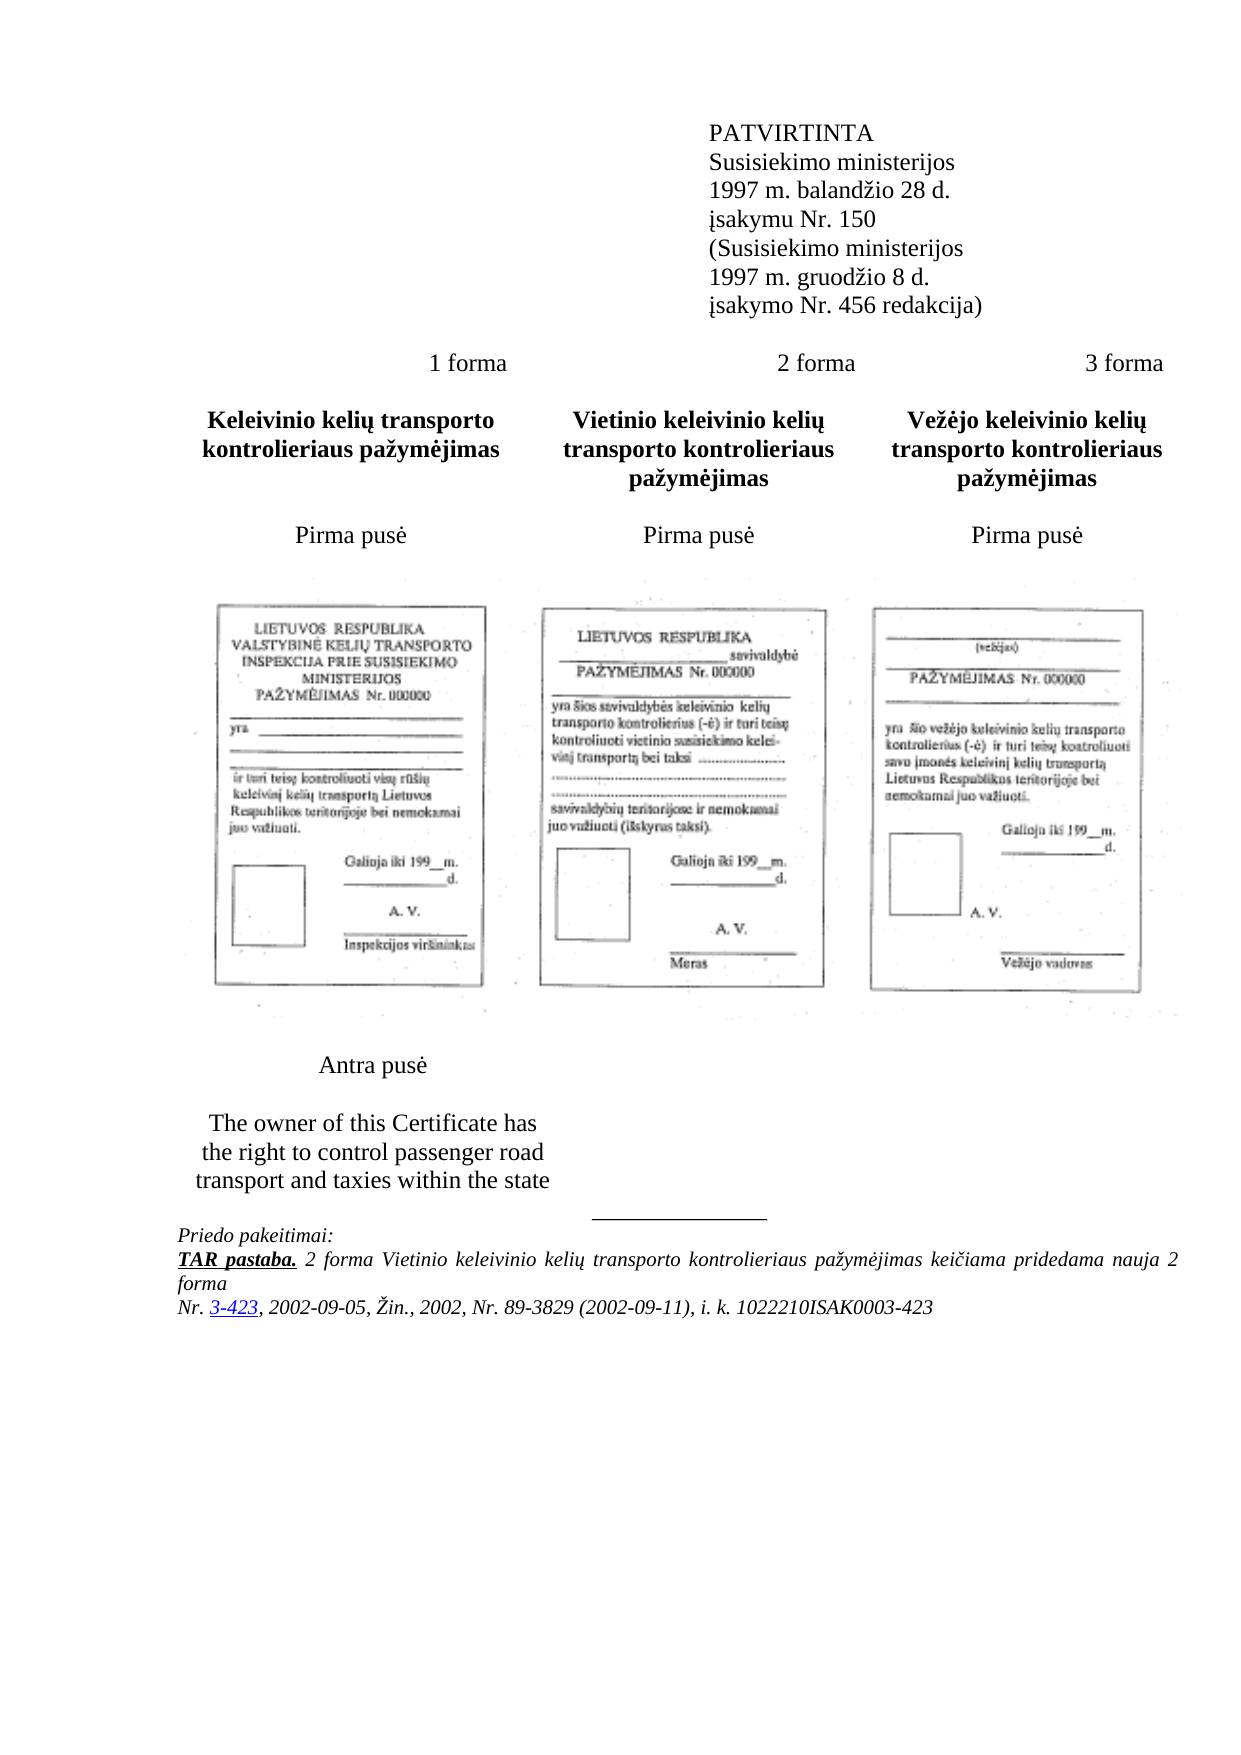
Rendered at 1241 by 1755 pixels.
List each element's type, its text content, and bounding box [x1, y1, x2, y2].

table_cell [569, 1166, 1181, 1194]
text 1997 m. balandžio 28 d. [177, 176, 1181, 204]
table_header 1 forma [177, 348, 524, 377]
table_cell [873, 492, 1181, 521]
table_cell [177, 377, 524, 406]
table_cell [569, 1137, 1181, 1166]
table_header The owner of this Certificate has [177, 1108, 568, 1137]
table_cell [873, 377, 1181, 406]
table_header [569, 1108, 1181, 1137]
text Susisiekimo ministerijos [177, 147, 1181, 176]
table_cell Pirma pusė [525, 521, 873, 549]
table_cell the right to control passenger road [177, 1137, 568, 1166]
table_header [569, 1051, 1181, 1079]
table_cell transport and taxies within the state [177, 1166, 568, 1194]
text (Susisiekimo ministerijos [177, 233, 1181, 262]
text TAR pastaba. 2 forma Vietinio keleivinio kelių transporto kontrolieriaus pažymėjimas keičiama pridedama nauja 2 forma [177, 1247, 1181, 1295]
table_header Antra pusė [177, 1051, 568, 1079]
table_cell [525, 492, 873, 521]
table_cell [525, 377, 873, 406]
table_cell Pirma pusė [873, 521, 1181, 549]
text 1997 m. gruodžio 8 d. [709, 262, 1181, 291]
text Nr. 3-423, 2002-09-05, Žin., 2002, Nr. 89-3829 (2002-09-11), i. k. 1022210ISAK0003-423 [177, 1295, 1181, 1319]
table_header 3 forma [873, 348, 1181, 377]
text PATVIRTINTA [177, 118, 1181, 147]
table_cell Vežėjo keleivinio kelių transporto kontrolieriaus pažymėjimas [873, 406, 1181, 492]
table_cell Pirma pusė [177, 521, 524, 549]
text Priedo pakeitimai: [177, 1223, 1181, 1247]
table_header 2 forma [525, 348, 873, 377]
text įsakymo Nr. 456 redakcija) [709, 291, 1181, 319]
table_cell [177, 492, 524, 521]
table_cell Keleivinio kelių transporto kontrolieriaus pažymėjimas [177, 406, 524, 492]
table_cell Vietinio keleivinio kelių transporto kontrolieriaus pažymėjimas [525, 406, 873, 492]
text įsakymu Nr. 150 [177, 204, 1181, 233]
text ______________ [177, 1194, 1181, 1223]
